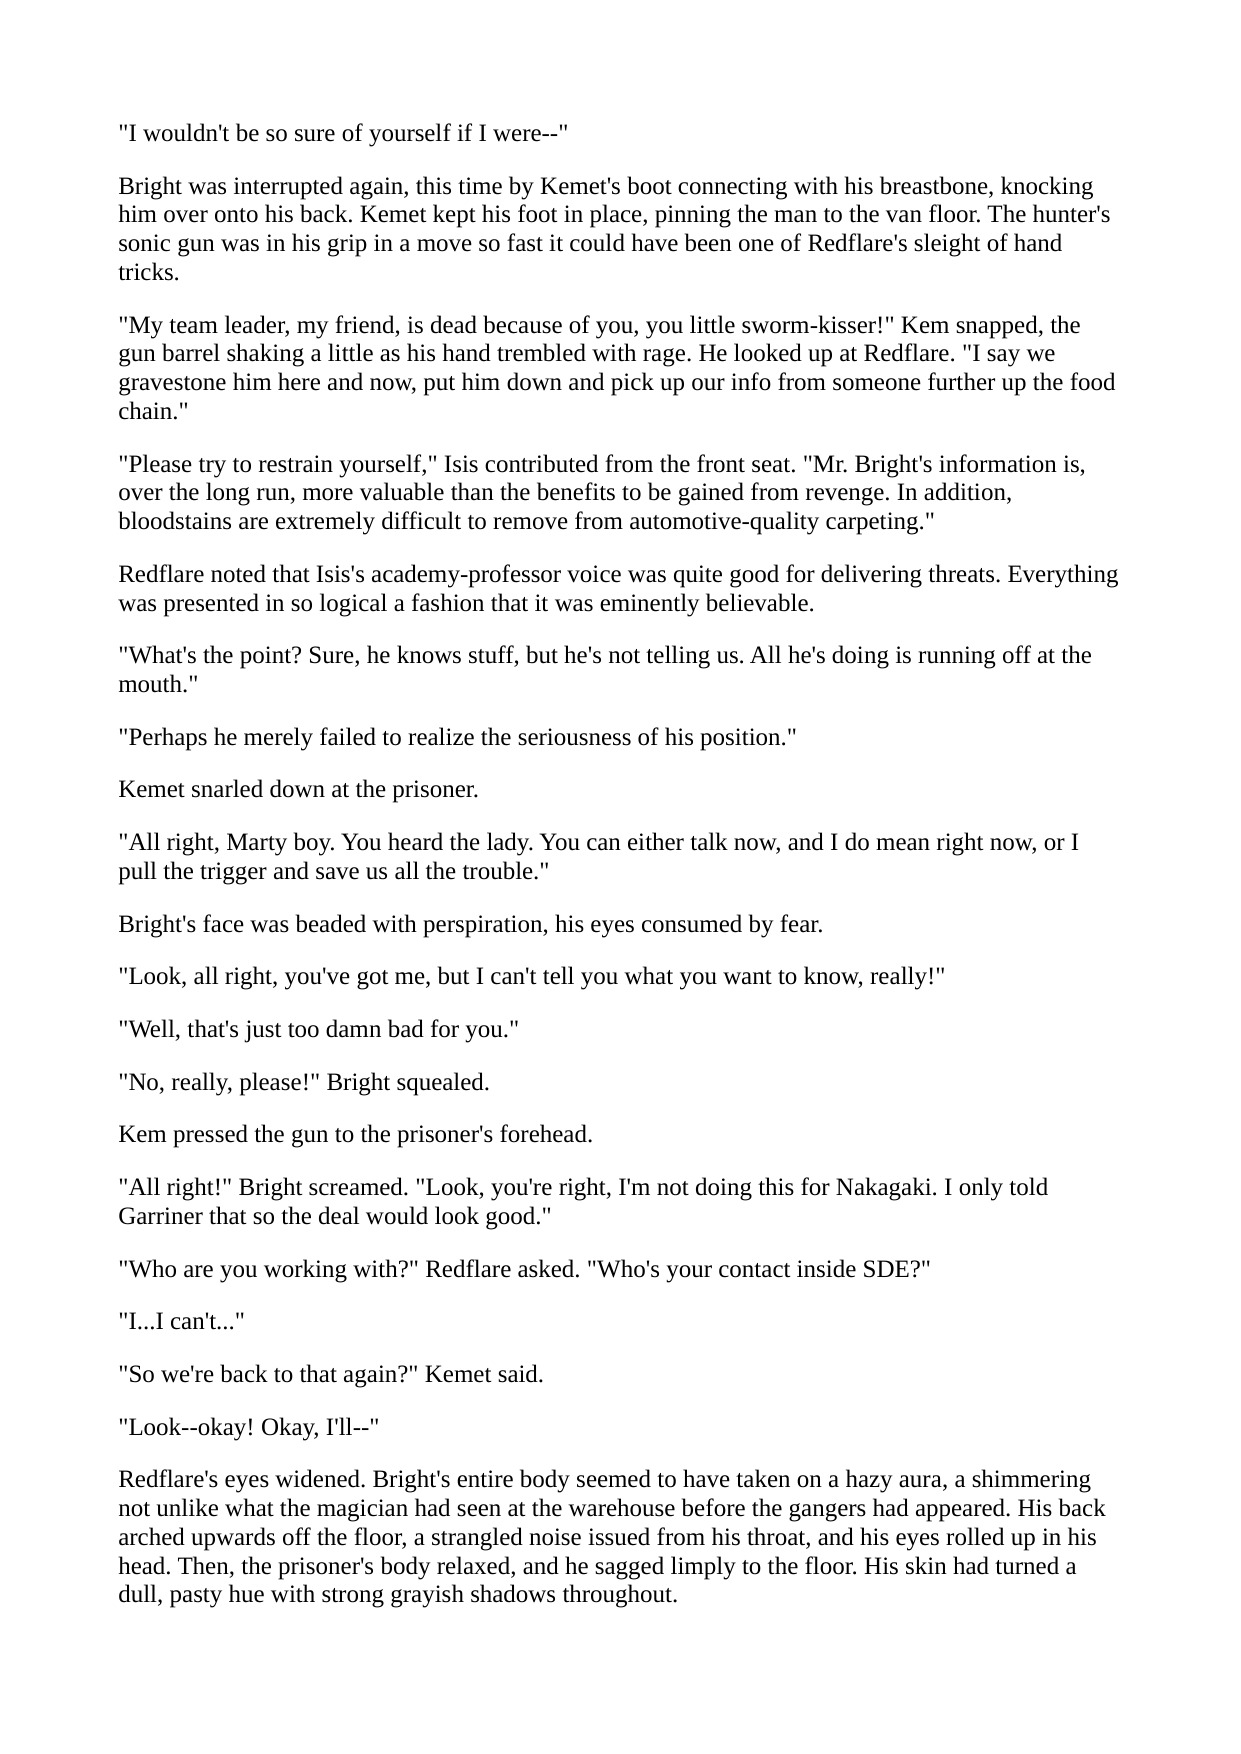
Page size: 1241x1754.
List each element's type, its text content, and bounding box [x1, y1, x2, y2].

text Bright was interrupted again, this time by Kemet's boot connecting with his breastbone, knocking him over onto his back. Kemet kept his foot in place, pinning the man to the van floor. The hunter's sonic gun was in his grip in a move so fast it could have been one of Redflare's sleight of hand tricks. [118, 171, 1122, 286]
text "All right, Marty boy. You heard the lady. You can either talk now, and I do mean right now, or I pull the trigger and save us all the trouble." [118, 827, 1122, 885]
text "No, really, please!" Bright squealed. [118, 1067, 1122, 1096]
text "I...I can't..." [118, 1306, 1122, 1335]
text "Well, that's just too damn bad for you." [118, 1014, 1122, 1043]
text Kem pressed the gun to the prisoner's forehead. [118, 1119, 1122, 1148]
text "So we're back to that again?" Kemet said. [118, 1359, 1122, 1388]
text Kemet snarled down at the prisoner. [118, 774, 1122, 803]
text Redflare's eyes widened. Bright's entire body seemed to have taken on a hazy aura, a shimmering not unlike what the magician had seen at the warehouse before the gangers had appeared. His back arched upwards off the floor, a strangled noise issued from his throat, and his eyes rolled up in his head. Then, the prisoner's body relaxed, and he sagged limply to the floor. His skin had turned a dull, pasty hue with strong grayish shadows throughout. [118, 1464, 1122, 1608]
text Redflare noted that Isis's academy-professor voice was quite good for delivering threats. Everything was presented in so logical a fashion that it was eminently believable. [118, 559, 1122, 616]
text "Please try to restrain yourself," Isis contributed from the front seat. "Mr. Bright's information is, over the long run, more valuable than the benefits to be gained from revenge. In addition, bloodstains are extremely difficult to remove from automotive-quality carpeting." [118, 449, 1122, 535]
text "My team leader, my friend, is dead because of you, you little sworm-kisser!" Kem snapped, the gun barrel shaking a little as his hand trembled with rage. He looked up at Redflare. "I say we gravestone him here and now, put him down and pick up our info from someone further up the food chain." [118, 310, 1122, 425]
text "I wouldn't be so sure of yourself if I were--" [118, 118, 1122, 147]
text "What's the point? Sure, he knows stuff, but he's not telling us. All he's doing is running off at the mouth." [118, 640, 1122, 698]
text "Look--okay! Okay, I'll--" [118, 1412, 1122, 1441]
text "Look, all right, you've got me, but I can't tell you what you want to know, really!" [118, 961, 1122, 990]
text Bright's face was beaded with perspiration, his eyes consumed by fear. [118, 909, 1122, 937]
text "Perhaps he merely failed to realize the seriousness of his position." [118, 722, 1122, 751]
text "Who are you working with?" Redflare asked. "Who's your contact inside SDE?" [118, 1254, 1122, 1282]
text "All right!" Bright screamed. "Look, you're right, I'm not doing this for Nakagaki. I only told Garriner that so the deal would look good." [118, 1172, 1122, 1230]
